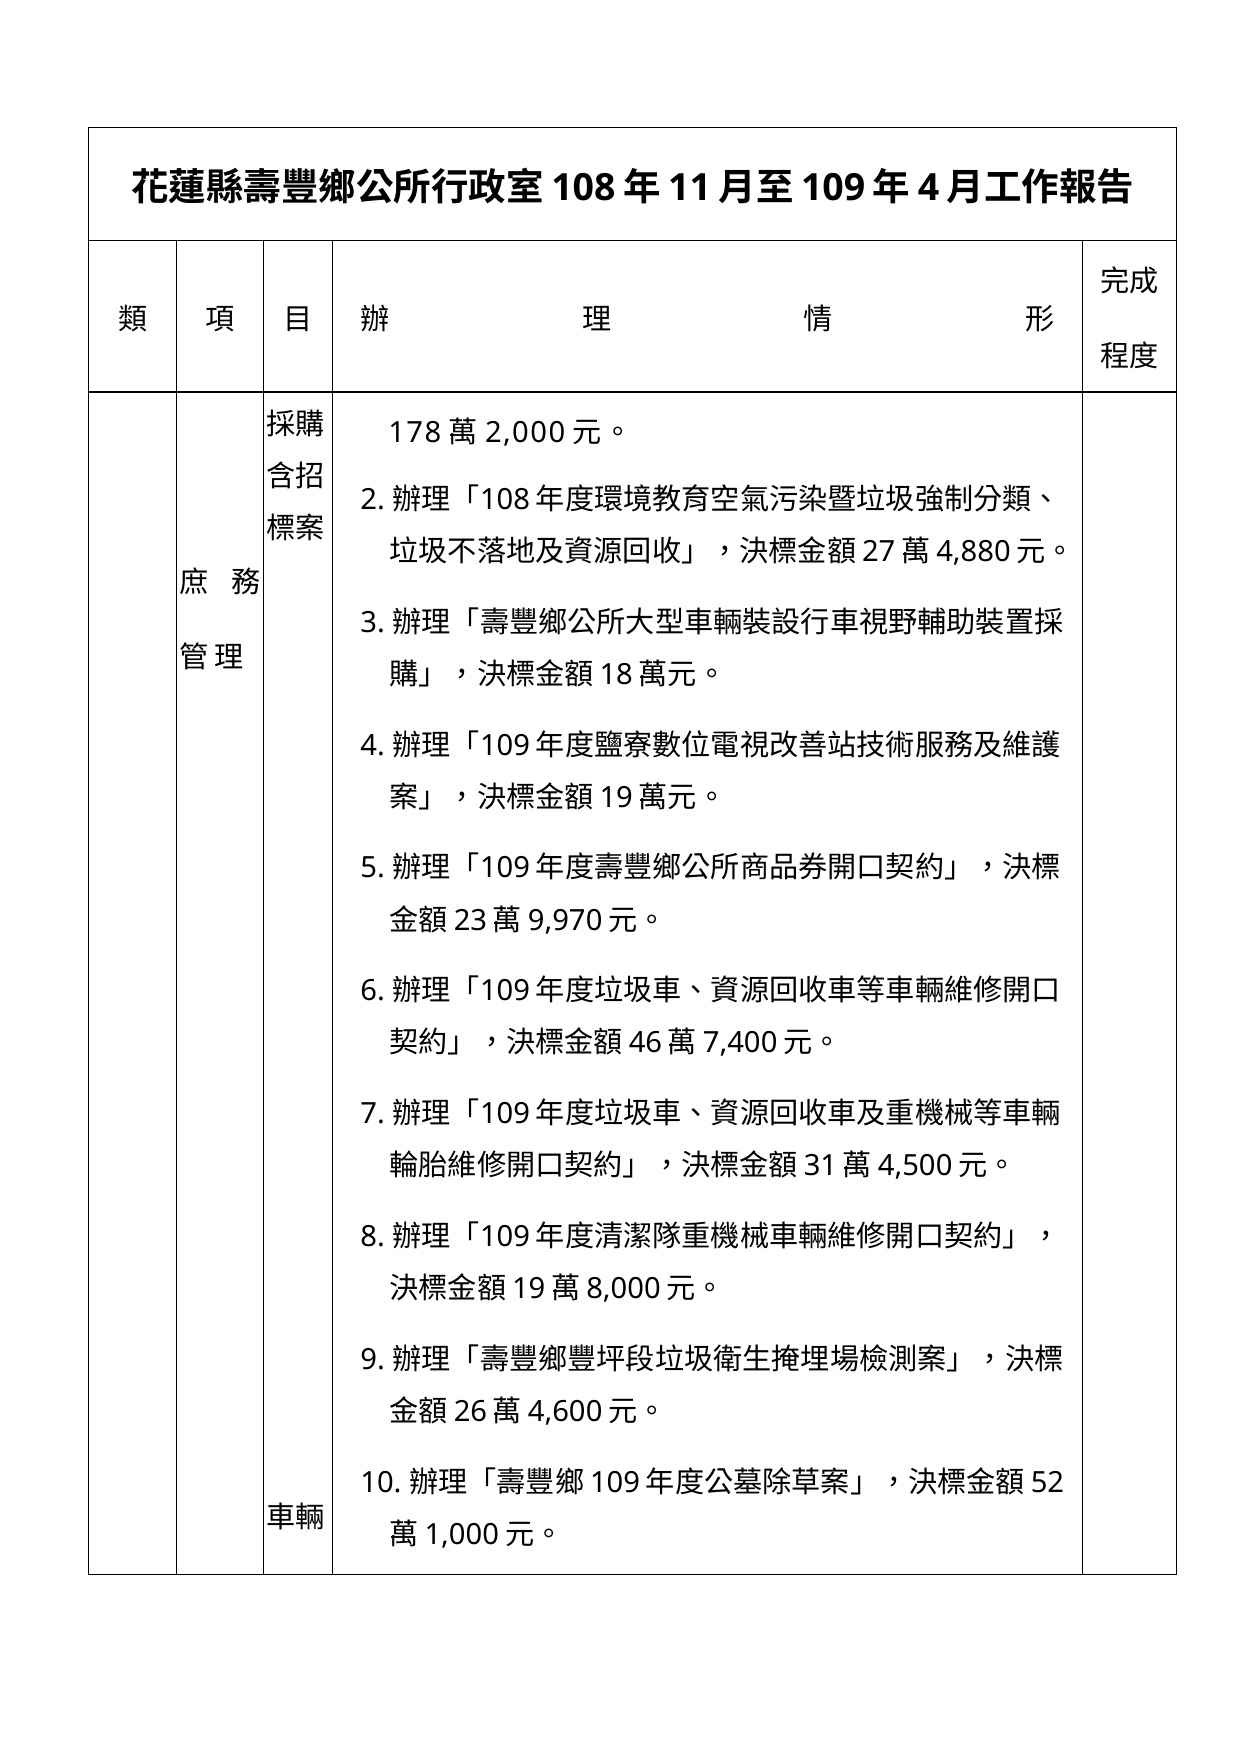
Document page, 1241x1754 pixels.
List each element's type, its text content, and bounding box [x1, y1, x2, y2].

table_cell 1.一般公文處理情形： 紙本發文計：3109件。 線上發文計：410件。 存查計：7267件。 線上簽核數:5400件。 2.人民陳情案件計5件。 3.人民申請案件計418件。 4.訴願申請案件計5件。 5.人民陳請案列入管制追蹤計7件。 6.人民申請案列入管制追蹤計13件。 9.代表建議案列入管制追蹤計107件。 10.議員提案列管列入管制追蹤計8件。 11.持續每月簽辦公文處理及歸檔常見錯誤統計，促請同仁 改善，以提昇公文保存品質。 12. 108年11月起至109年4月本所執行公文電子交換暨線上簽核率達66.34%。 1.點收：檔案送件物品查檢及歸檔案件點收，合計9,865 件。 2.編目：就檔案之內容及形式特徵，依機關檔案編目規範著錄後，製成檔案目錄，合計9,865件。 3.完成108年該年度檔案裝訂成冊及上架作業。 3.依照機密檔案管理辦法管理，截至109年4月完成新增檔案5件 。 4.內部業務單位檢調應用，線上檔案申請178件 5.於108年12月彙送至檔案管理局。 1.109年農民曆發放惠請民政課村幹事協助每戶於農曆春節發放完畢，全鄉共7303戶。 2.公所1樓跑馬燈政令宣導17則。 3.電子看板政令宣導86 則。 4.本所網站─最新消息69則。 5.本所網站─原住民專區9則。 6.本所網站─政令宣導177則。 7.依據國發會提供ODF政府文件標準格式供民眾下載。 一、本期辦理議員建議補助案： 張議員懷文建議案「平和村活動中心電子式縫紉機設備工程」9萬6,000元。 張議員懷文建議案「壽豐村壽興老人會冰箱設備工程」3萬9,000元。 張議員懷文建議案「共和村活動中心音響設備工程」3萬4,500元。 張議員懷文建議案「平和村辦公處電腦等設備工程」7萬9,917元。 徐議員雪玉建議案「豐坪活動中心跑馬燈設備工程」9萬元。 葉議員鯤璟建議案「豐裡村村辦公處大鼓等器材設備工程」9萬8,000元。 徐議員雪玉建議案「米棧村活動中心廣播音響設備工程」9萬元。 徐議員雪玉建議案「壽豐村村辦公處割草機等設備工程」6萬2,700元。 張議員懷文建議案「豐坪村活動中心電子式縫紉機設備工程」9萬6,000元。 張議員正治建議案「溪口村活動中心貨櫃設備工程」9萬8,000元整。 張議員懷文建議案 「壽豐村活動中心電子式縫紉機設備工程」9萬6,000元。 二、本期辦理代表建議補助案： 許代表凱彬建議案「壽豐村辦公處吹葉機設備工程」3萬8,500元。 龔代表志冠建議案「壽豐鄉公所秘書室飲水機設備工程」1萬4,000元。 陳代表進和建議案「壽豐鄉公所秘書室飲水機設備工程」1萬4,000元。 黃代表水龍建議案「樹湖社區割草機設備工程」2萬元。 周代表欽南建議案「壽豐村辦公處電腦設備工程」2萬5,000元。 周代表欽南建議案「豐坪村辦公處購置修枝剪設備工程」1萬3,000元。 鄭主席美香建議案「共和村辦公處電腦設備工程」2萬5,000元。 張代表仁俊建議案「壽豐村辦公處背負式割草機設備工程」1萬8,300元。 馬代表其山建議案「壽豐村辦公處背負式引擎吹風機設備工程」1萬7,000元。 張代表玉妹建議案「樹湖村辦公處高壓清洗機設備工程」2萬元。 林代表晨延建議案「樹湖村辦公處高壓清洗機設備工程」1萬7,000元。 三、公開招標案件： 1.辦理「花蓮縣壽豐鄉光榮部落及鹽寮部落聚會所興建工程興辦事業計畫委託技術服務案」，決標金額178萬2,000元。 2. 辦理「108年度環境教育空氣污染暨垃圾強制分類、垃圾不落地及資源回收」，決標金額27萬4,880元。 3. 辦理「壽豐鄉公所大型車輛裝設行車視野輔助裝置採購」，決標金額18萬元。 4. 辦理「109年度鹽寮數位電視改善站技術服務及維護案」，決標金額19萬元。 5. 辦理「109年度壽豐鄉公所商品券開口契約」，決標金額23萬9,970元。 6. 辦理「109年度垃圾車、資源回收車等車輛維修開口契約」，決標金額46萬7,400元。 7. 辦理「109年度垃圾車、資源回收車及重機械等車輛輪胎維修開口契約」，決標金額31萬4,500元。 8. 辦理「109年度清潔隊重機械車輛維修開口契約」，決標金額19萬8,000元。 9. 辦理「壽豐鄉豐坪段垃圾衛生掩埋場檢測案」，決標金額26萬4,600元。 10. 辦理「壽豐鄉109年度公墓除草案」，決標金額52萬1,000元。 11. 辦理「109年福鼠豐年慶元宵聯歡晚會」，決標金額98萬元。 12. 辦理「109年度水稻葉穗稻熱病綜合防治與改進計畫」，決標金額37萬6,240元。 均依政府採購法及相關規定完善辦理採購。 均依本所車輛管理辦法及相關規定完善管理。 管理動產部份均依相關規定完善管理並已完成108年度財產盤點。 依工友管理要點、勞基法及相關人事法令規定辦理。 [333, 393, 1082, 1574]
table_header 花蓮縣壽豐鄉公所行政室108年11月至109年4月工作報告 [89, 128, 1176, 240]
table_cell [1083, 393, 1176, 1574]
table_cell 類 [89, 241, 176, 391]
table_cell 完成 程度 [1083, 241, 1176, 391]
table_cell [89, 393, 176, 1574]
table_cell 辦理情形 [333, 241, 1082, 391]
table_cell 庶務管 理 [177, 393, 263, 1574]
table_cell 目 [264, 241, 332, 391]
table_cell 項 [177, 241, 263, 391]
table_cell 採購含招標案 車輛 [264, 393, 332, 1574]
